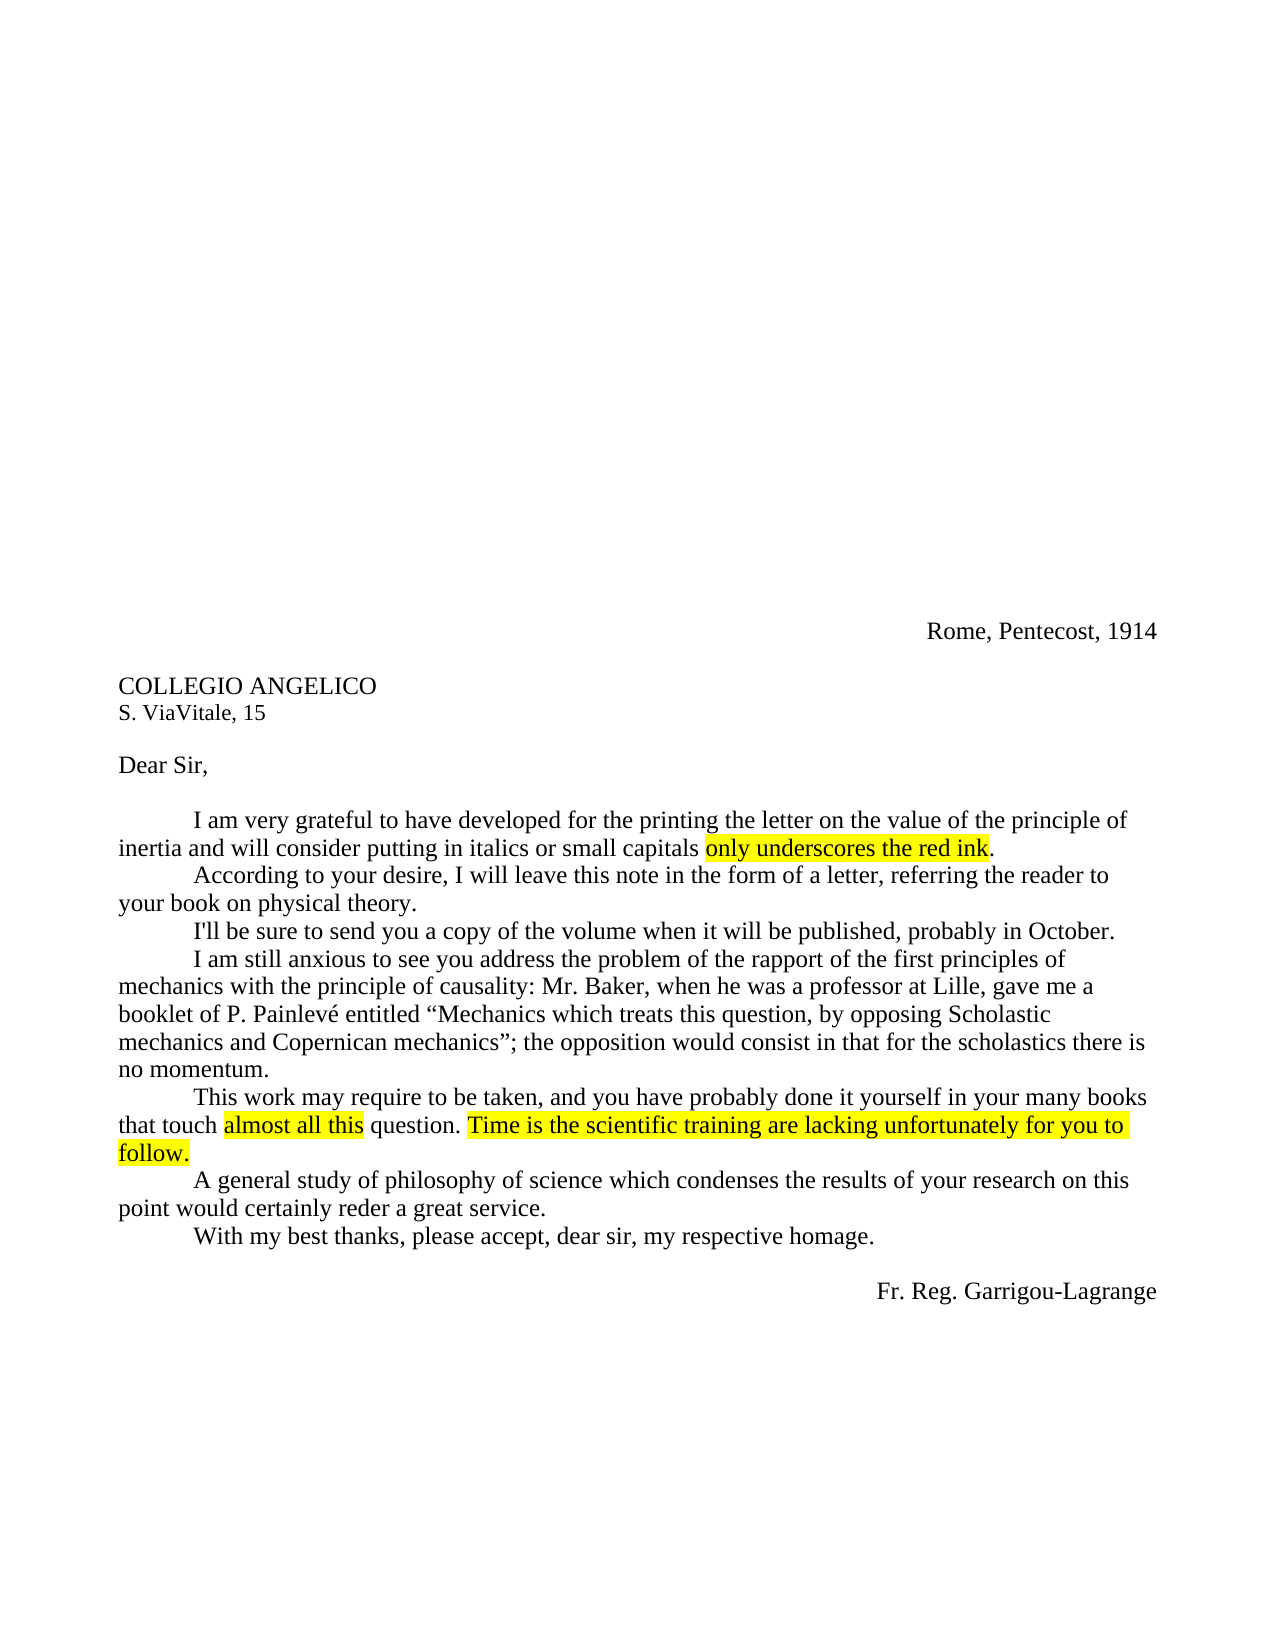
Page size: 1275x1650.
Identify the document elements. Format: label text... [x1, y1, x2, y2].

text This work may require to be taken, and you have probably done it yourself in your many books that touch almost all this question. Time is the scientific training are lacking unfortunately for you to follow. [118, 1083, 1157, 1166]
text S. ViaVitale, 15 [118, 700, 1157, 725]
text With my best thanks, please accept, dear sir, my respective homage. [118, 1222, 1157, 1249]
text A general study of philosophy of science which condenses the results of your research on this point would certainly reder a great service. [118, 1166, 1157, 1222]
text Rome, Pentecost, 1914 [118, 617, 1157, 644]
text Fr. Reg. Garrigou-Lagrange [118, 1277, 1157, 1305]
text I am still anxious to see you address the problem of the rapport of the first principles of mechanics with the principle of causality: Mr. Baker, when he was a professor at Lille, gave me a booklet of P. Painlevé entitled “Mechanics which treats this question, by opposing Scholastic mechanics and Copernican mechanics”; the opposition would consist in that for the scholastics there is no momentum. [118, 945, 1157, 1083]
text I'll be sure to send you a copy of the volume when it will be published, probably in October. [118, 917, 1157, 945]
text I am very grateful to have developed for the printing the letter on the value of the principle of inertia and will consider putting in italics or small capitals only underscores the red ink. [118, 806, 1157, 862]
text Dear Sir, [118, 751, 1157, 778]
text According to your desire, I will leave this note in the form of a letter, referring the reader to your book on physical theory. [118, 862, 1157, 917]
text COLLEGIO ANGELICO [118, 672, 1157, 700]
